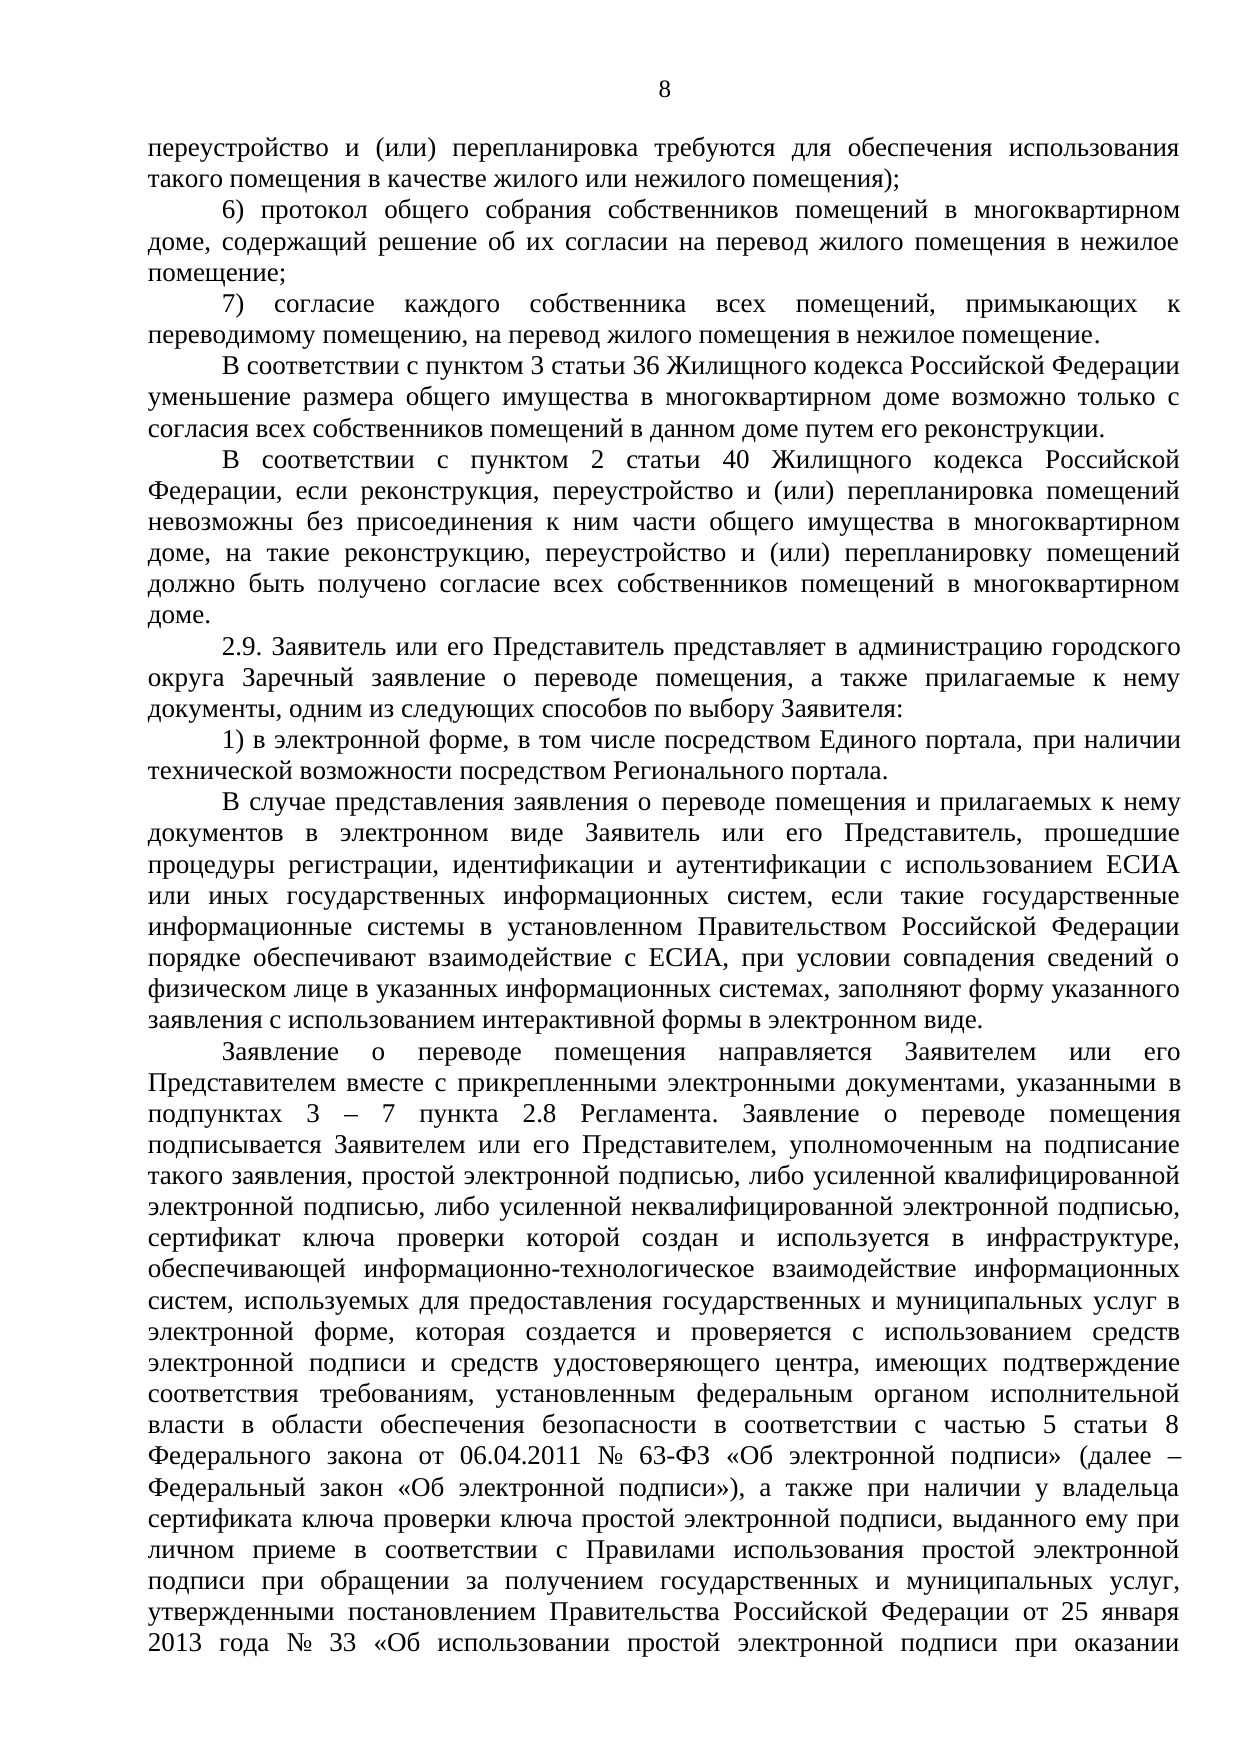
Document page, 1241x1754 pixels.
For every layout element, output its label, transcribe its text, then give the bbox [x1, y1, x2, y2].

text В случае представления заявления о переводе помещения и прилагаемых к нему документов в электронном виде Заявитель или его Представитель, прошедшие процедуры регистрации, идентификации и аутентификации с использованием ЕСИА или иных государственных информационных систем, если такие государственные информационные системы в установленном Правительством Российской Федерации порядке обеспечивают взаимодействие с ЕСИА, при условии совпадения сведений о физическом лице в указанных информационных системах, заполняют форму указанного заявления с использованием интерактивной формы в электронном виде. [148, 785, 1181, 1034]
text 7) согласие каждого собственника всех помещений, примыкающих к переводимому помещению, на перевод жилого помещения в нежилое помещение. [148, 287, 1181, 349]
text Заявление о переводе помещения направляется Заявителем или его Представителем вместе с прикрепленными электронными документами, указанными в подпунктах 3 – 7 пункта 2.8 Регламента. Заявление о переводе помещения подписывается Заявителем или его Представителем, уполномоченным на подписание такого заявления, простой электронной подписью, либо усиленной квалифицированной электронной подписью, либо усиленной неквалифицированной электронной подписью, сертификат ключа проверки которой создан и используется в инфраструктуре, обеспечивающей информационно-технологическое взаимодействие информационных систем, используемых для предоставления государственных и муниципальных услуг в электронной форме, которая создается и проверяется с использованием средств электронной подписи и средств удостоверяющего центра, имеющих подтверждение соответствия требованиям, установленным федеральным органом исполнительной власти в области обеспечения безопасности в соответствии с частью 5 статьи 8 Федерального закона от 06.04.2011 № 63-ФЗ «Об электронной подписи» (далее – Федеральный закон «Об электронной подписи»), а также при наличии у владельца сертификата ключа проверки ключа простой электронной подписи, выданного ему при личном приеме в соответствии с Правилами использования простой электронной подписи при обращении за получением государственных и муниципальных услуг, утвержденными постановлением Правительства Российской Федерации от 25 января 2013 года № 33 «Об использовании простой электронной подписи при оказании [148, 1034, 1181, 1657]
text переустройство и (или) перепланировка требуются для обеспечения использования такого помещения в качестве жилого или нежилого помещения); [148, 131, 1181, 194]
text В соответствии с пунктом 2 статьи 40 Жилищного кодекса Российской Федерации, если реконструкция, переустройство и (или) перепланировка помещений невозможны без присоединения к ним части общего имущества в многоквартирном доме, на такие реконструкцию, переустройство и (или) перепланировку помещений должно быть получено согласие всех собственников помещений в многоквартирном доме. [148, 443, 1181, 630]
text 6) протокол общего собрания собственников помещений в многоквартирном доме, содержащий решение об их согласии на перевод жилого помещения в нежилое помещение; [148, 194, 1181, 287]
text 1) в электронной форме, в том числе посредством Единого портала, при наличии технической возможности посредством Регионального портала. [148, 723, 1181, 785]
text В соответствии с пунктом 3 статьи 36 Жилищного кодекса Российской Федерации уменьшение размера общего имущества в многоквартирном доме возможно только с согласия всех собственников помещений в данном доме путем его реконструкции. [148, 349, 1181, 443]
text 2.9. Заявитель или его Представитель представляет в администрацию городского округа Заречный заявление о переводе помещения, а также прилагаемые к нему документы, одним из следующих способов по выбору Заявителя: [148, 630, 1181, 723]
